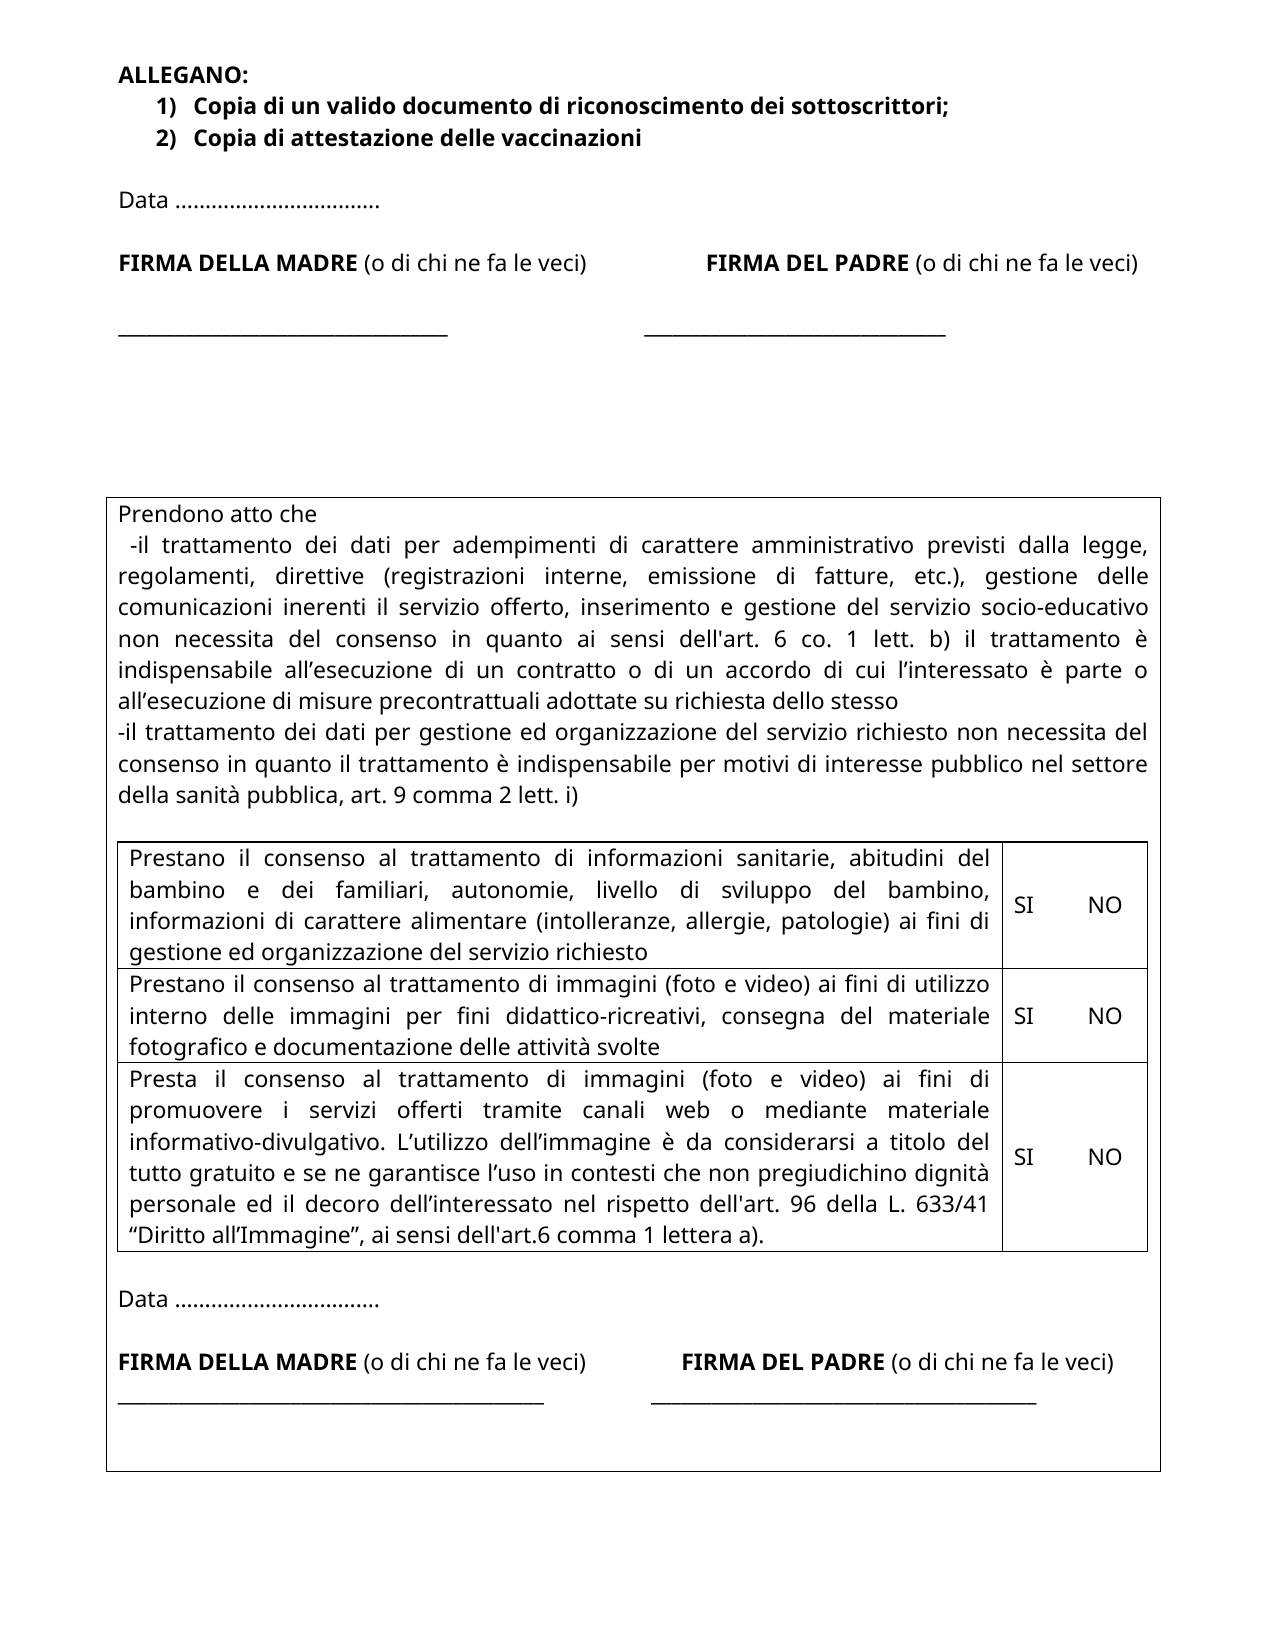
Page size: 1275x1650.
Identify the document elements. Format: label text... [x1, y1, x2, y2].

table_cell SI NO [1003, 969, 1147, 1062]
table_cell Presta il consenso al trattamento di immagini (foto e video) ai fini di promuovere i servizi offerti tramite canali web o mediante materiale informativo-divulgativo. L’utilizzo dell’immagine è da considerarsi a titolo del tutto gratuito e se ne garantisce l’uso in contesti che non pregiudichino dignità personale ed il decoro dell’interessato nel rispetto dell'art. 96 della L. 633/41 “Diritto all’Immagine”, ai sensi dell'art.6 comma 1 lettera a). [118, 1063, 1002, 1251]
table_header SI NO [1003, 843, 1147, 967]
text ALLEGANO: [118, 59, 1157, 90]
text ___________________________________ ________________________________ [118, 309, 1157, 340]
list Copia di un valido documento di riconoscimento dei sottoscrittori; [156, 90, 1157, 122]
table_header Prendono atto che -il trattamento dei dati per adempimenti di carattere amministrativo previsti dalla legge, regolamenti, direttive (registrazioni interne, emissione di fatture, etc.), gestione delle comunicazioni inerenti il servizio offerto, inserimento e gestione del servizio socio-educativo non necessita del consenso in quanto ai sensi dell'art. 6 co. 1 lett. b) il trattamento è indispensabile all’esecuzione di un contratto o di un accordo di cui l’interessato è parte o all’esecuzione di misure precontrattuali adottate su richiesta dello stesso -il trattamento dei dati per gestione ed organizzazione del servizio richiesto non necessita del consenso in quanto il trattamento è indispensabile per motivi di interesse pubblico nel settore della sanità pubblica, art. 9 comma 2 lett. i) Data ……………………………. FIRMA DELLA MADRE (o di chi ne fa le veci) FIRMA DEL PADRE (o di chi ne fa le veci) __________________________________________ ______________________________________ [107, 498, 1160, 1471]
table_cell SI NO [1003, 1063, 1147, 1251]
list Copia di attestazione delle vaccinazioni [156, 122, 1157, 153]
text Data ……………………………. [118, 184, 1157, 215]
text FIRMA DELLA MADRE (o di chi ne fa le veci) FIRMA DEL PADRE (o di chi ne fa le veci) [118, 247, 1157, 278]
table_header Prestano il consenso al trattamento di informazioni sanitarie, abitudini del bambino e dei familiari, autonomie, livello di sviluppo del bambino, informazioni di carattere alimentare (intolleranze, allergie, patologie) ai fini di gestione ed organizzazione del servizio richiesto [118, 843, 1002, 967]
table_cell Prestano il consenso al trattamento di immagini (foto e video) ai fini di utilizzo interno delle immagini per fini didattico-ricreativi, consegna del materiale fotografico e documentazione delle attività svolte [118, 969, 1002, 1062]
